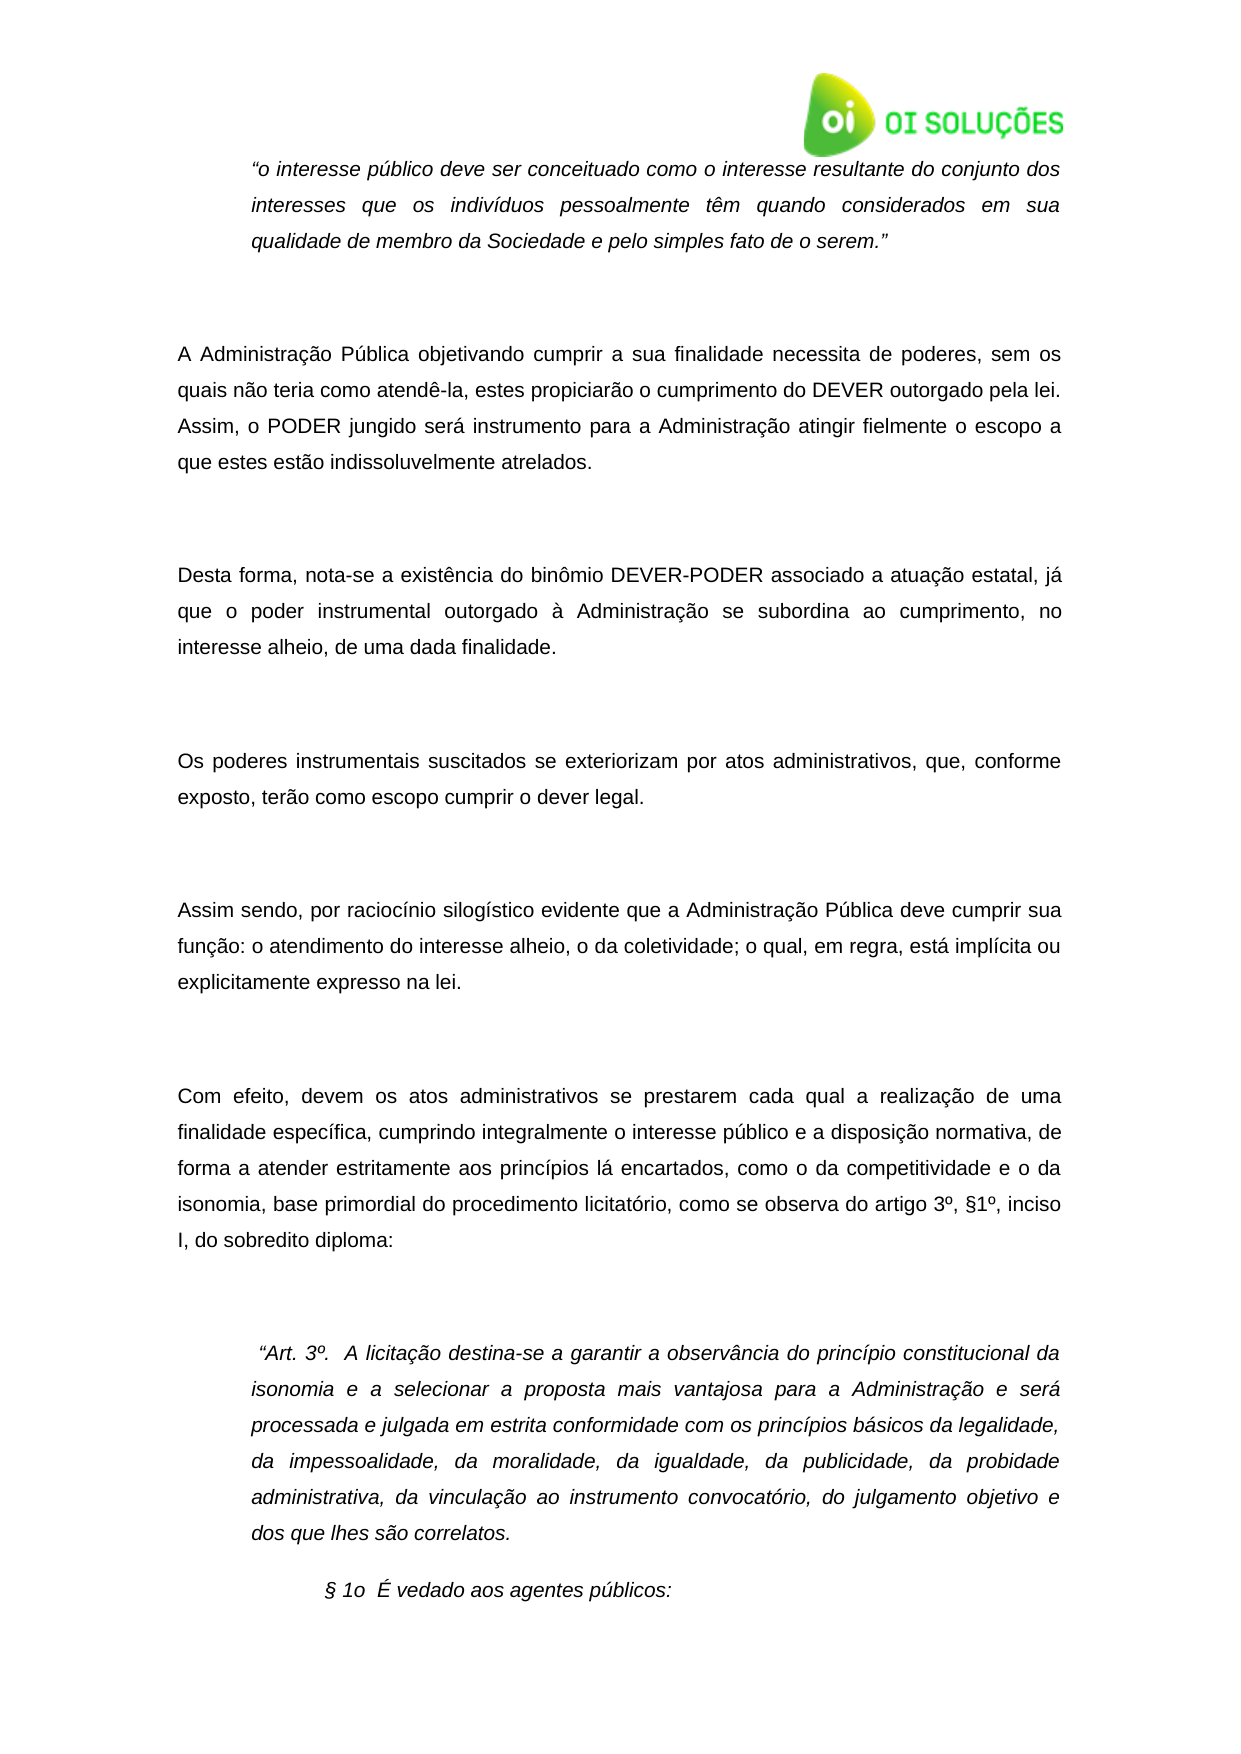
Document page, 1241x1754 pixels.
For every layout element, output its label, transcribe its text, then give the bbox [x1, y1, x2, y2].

text Com efeito, devem os atos administrativos se prestarem cada qual a realização de uma finalidade específica, cumprindo integralmente o interesse público e a disposição normativa, de forma a atender estritamente aos princípios lá encartados, como o da competitividade e o da isonomia, base primordial do procedimento licitatório, como se observa do artigo 3º, §1º, inciso I, do sobredito diploma: [177, 1084, 1063, 1251]
text Desta forma, nota-se a existência do binômio DEVER-PODER associado a atuação estatal, já que o poder instrumental outorgado à Administração se subordina ao cumprimento, no interesse alheio, de uma dada finalidade. [177, 563, 1063, 659]
text “o interesse público deve ser conceituado como o interesse resultante do conjunto dos interesses que os indivíduos pessoalmente têm quando considerados em sua qualidade de membro da Sociedade e pelo simples fato de o serem.” [251, 157, 1063, 252]
text § 1o É vedado aos agentes públicos: [325, 1577, 1063, 1601]
text “Art. 3º. A licitação destina-se a garantir a observância do princípio constitucional da isonomia e a selecionar a proposta mais vantajosa para a Administração e será processada e julgada em estrita conformidade com os princípios básicos da legalidade, da impessoalidade, da moralidade, da igualdade, da publicidade, da probidade administrativa, da vinculação ao instrumento convocatório, do julgamento objetivo e dos que lhes são correlatos. [251, 1341, 1063, 1544]
text Os poderes instrumentais suscitados se exteriorizam por atos administrativos, que, conforme exposto, terão como escopo cumprir o dever legal. [177, 749, 1063, 809]
text A Administração Pública objetivando cumprir a sua finalidade necessita de poderes, sem os quais não teria como atendê-la, estes propiciarão o cumprimento do DEVER outorgado pela lei. Assim, o PODER jungido será instrumento para a Administração atingir fielmente o escopo a que estes estão indissoluvelmente atrelados. [177, 342, 1063, 474]
text Assim sendo, por raciocínio silogístico evidente que a Administração Pública deve cumprir sua função: o atendimento do interesse alheio, o da coletividade; o qual, em regra, está implícita ou explicitamente expresso na lei. [177, 898, 1063, 994]
